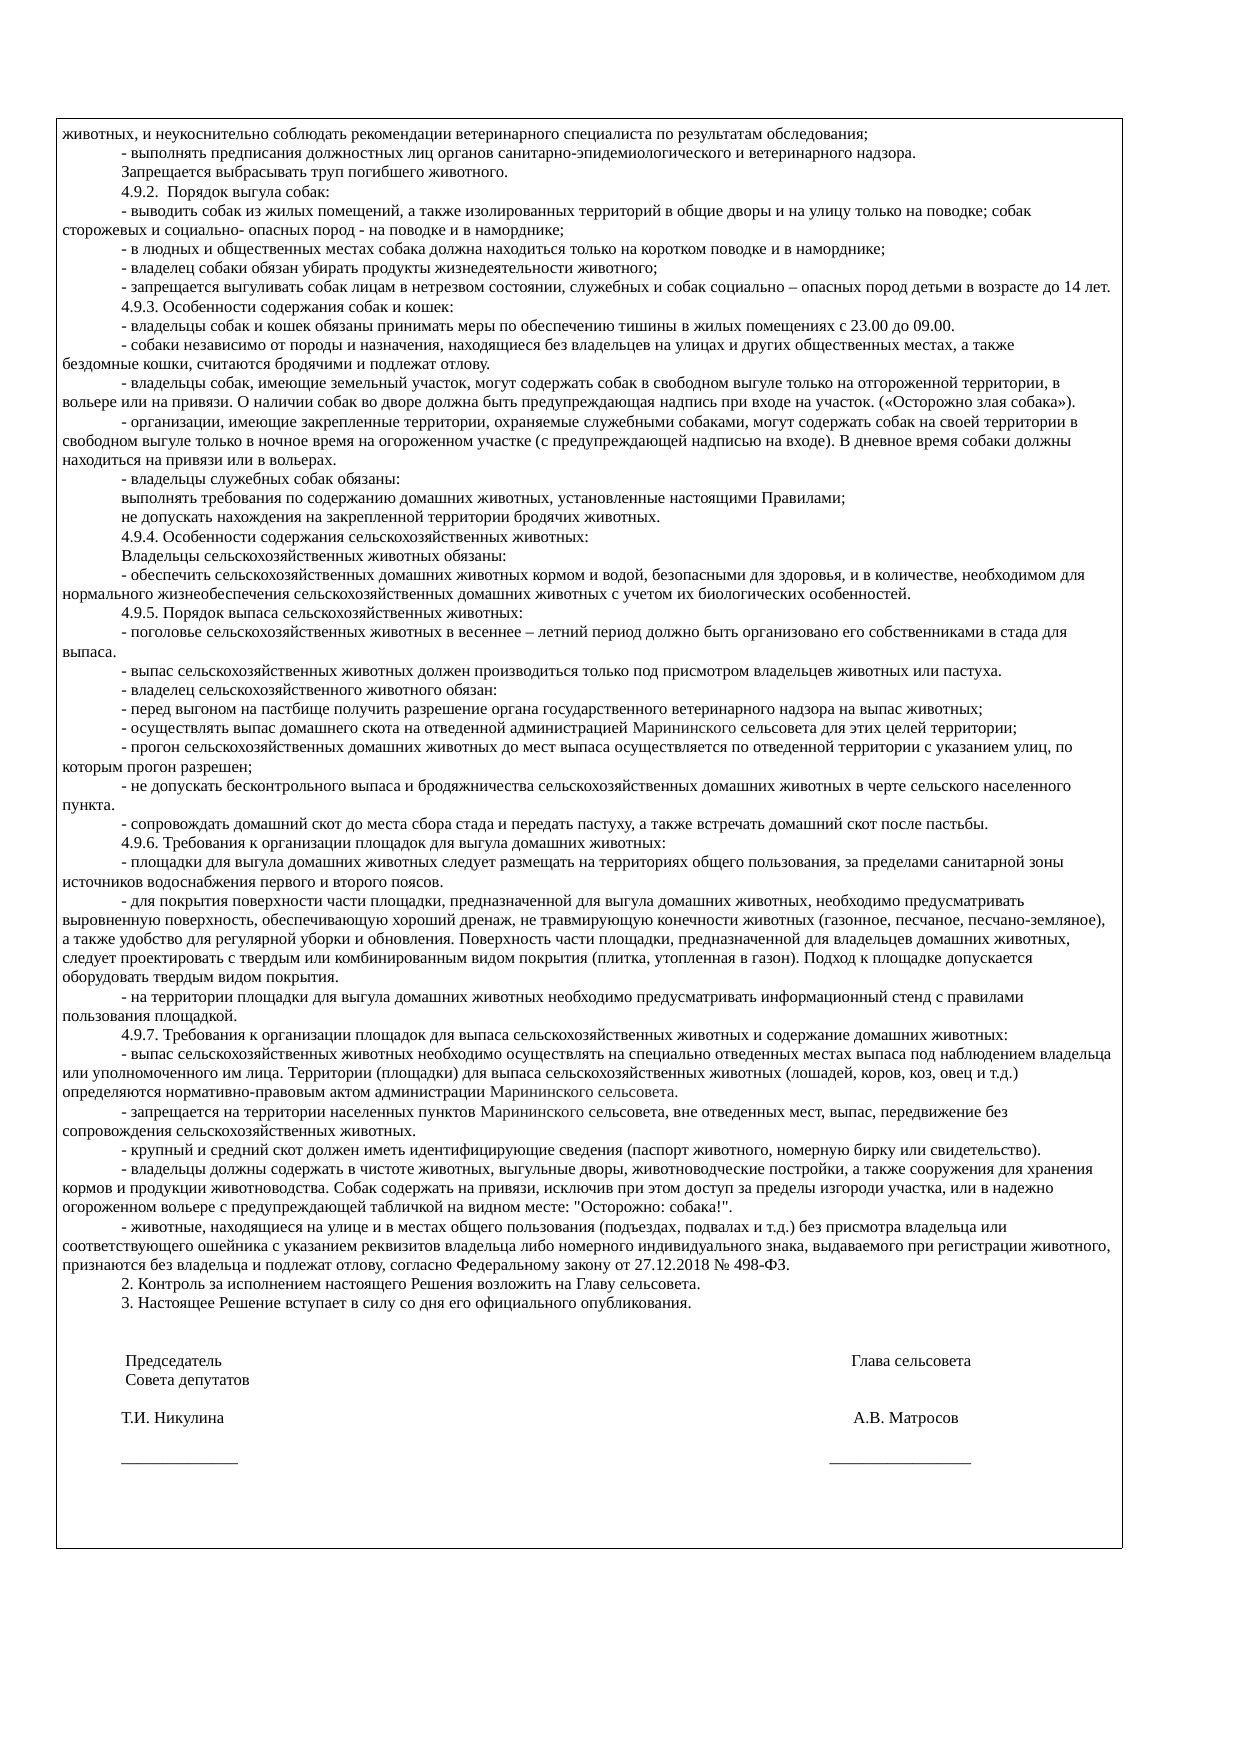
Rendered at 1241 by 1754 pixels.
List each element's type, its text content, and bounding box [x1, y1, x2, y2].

table_cell животных, и неукоснительно соблюдать рекомендации ветеринарного специалиста по результатам обследования; - выполнять предписания должностных лиц органов санитарно-эпидемиологического и ветеринарного надзора. Запрещается выбрасывать труп погибшего животного. 4.9.2. Порядок выгула собак: - выводить собак из жилых помещений, а также изолированных территорий в общие дворы и на улицу только на поводке; собак сторожевых и социально- опасных пород - на поводке и в наморднике; - в людных и общественных местах собака должна находиться только на коротком поводке и в наморднике; - владелец собаки обязан убирать продукты жизнедеятельности животного; - запрещается выгуливать собак лицам в нетрезвом состоянии, служебных и собак социально – опасных пород детьми в возрасте до 14 лет. 4.9.3. Особенности содержания собак и кошек: - владельцы собак и кошек обязаны принимать меры по обеспечению тишины в жилых помещениях с 23.00 до 09.00. - собаки независимо от породы и назначения, находящиеся без владельцев на улицах и других общественных местах, а также бездомные кошки, считаются бродячими и подлежат отлову. - владельцы собак, имеющие земельный участок, могут содержать собак в свободном выгуле только на отгороженной территории, в вольере или на привязи. О наличии собак во дворе должна быть предупреждающая надпись при входе на участок. («Осторожно злая собака»). - организации, имеющие закрепленные территории, охраняемые служебными собаками, могут содержать собак на своей территории в свободном выгуле только в ночное время на огороженном участке (с предупреждающей надписью на входе). В дневное время собаки должны находиться на привязи или в вольерах. - владельцы служебных собак обязаны: выполнять требования по содержанию домашних животных, установленные настоящими Правилами; не допускать нахождения на закрепленной территории бродячих животных. 4.9.4. Особенности содержания сельскохозяйственных животных: Владельцы сельскохозяйственных животных обязаны: - обеспечить сельскохозяйственных домашних животных кормом и водой, безопасными для здоровья, и в количестве, необходимом для нормального жизнеобеспечения сельскохозяйственных домашних животных с учетом их биологических особенностей. 4.9.5. Порядок выпаса сельскохозяйственных животных: - поголовье сельскохозяйственных животных в весеннее – летний период должно быть организовано его собственниками в стада для выпаса. - выпас сельскохозяйственных животных должен производиться только под присмотром владельцев животных или пастуха. - владелец сельскохозяйственного животного обязан: - перед выгоном на пастбище получить разрешение органа государственного ветеринарного надзора на выпас животных; - осуществлять выпас домашнего скота на отведенной администрацией Марининского сельсовета для этих целей территории; - прогон сельскохозяйственных домашних животных до мест выпаса осуществляется по отведенной территории с указанием улиц, по которым прогон разрешен; - не допускать бесконтрольного выпаса и бродяжничества сельскохозяйственных домашних животных в черте сельского населенного пункта. - сопровождать домашний скот до места сбора стада и передать пастуху, а также встречать домашний скот после пастьбы. 4.9.6. Требования к организации площадок для выгула домашних животных: - площадки для выгула домашних животных следует размещать на территориях общего пользования, за пределами санитарной зоны источников водоснабжения первого и второго поясов. - для покрытия поверхности части площадки, предназначенной для выгула домашних животных, необходимо предусматривать выровненную поверхность, обеспечивающую хороший дренаж, не травмирующую конечности животных (газонное, песчаное, песчано-земляное), а также удобство для регулярной уборки и обновления. Поверхность части площадки, предназначенной для владельцев домашних животных, следует проектировать с твердым или комбинированным видом покрытия (плитка, утопленная в газон). Подход к площадке допускается оборудовать твердым видом покрытия. - на территории площадки для выгула домашних животных необходимо предусматривать информационный стенд с правилами пользования площадкой. 4.9.7. Требования к организации площадок для выпаса сельскохозяйственных животных и содержание домашних животных: - выпас сельскохозяйственных животных необходимо осуществлять на специально отведенных местах выпаса под наблюдением владельца или уполномоченного им лица. Территории (площадки) для выпаса сельскохозяйственных животных (лошадей, коров, коз, овец и т.д.) определяются нормативно-правовым актом администрации Марининского сельсовета. - запрещается на территории населенных пунктов Марининского сельсовета, вне отведенных мест, выпас, передвижение без сопровождения сельскохозяйственных животных. - крупный и средний скот должен иметь идентифицирующие сведения (паспорт животного, номерную бирку или свидетельство). - владельцы должны содержать в чистоте животных, выгульные дворы, животноводческие постройки, а также сооружения для хранения кормов и продукции животноводства. Собак содержать на привязи, исключив при этом доступ за пределы изгороди участка, или в надежно огороженном вольере с предупреждающей табличкой на видном месте: "Осторожно: собака!". - животные, находящиеся на улице и в местах общего пользования (подъездах, подвалах и т.д.) без присмотра владельца или соответствующего ошейника с указанием реквизитов владельца либо номерного индивидуального знака, выдаваемого при регистрации животного, признаются без владельца и подлежат отлову, согласно Федеральному закону от 27.12.2018 № 498-ФЗ. 2. Контроль за исполнением настоящего Решения возложить на Главу сельсовета. 3. Настоящее Решение вступает в силу со дня его официального опубликования. Председатель Глава сельсовета Совета депутатов Т.И. Никулина А.В. Матросов ______________ _________________ [57, 119, 1122, 1548]
